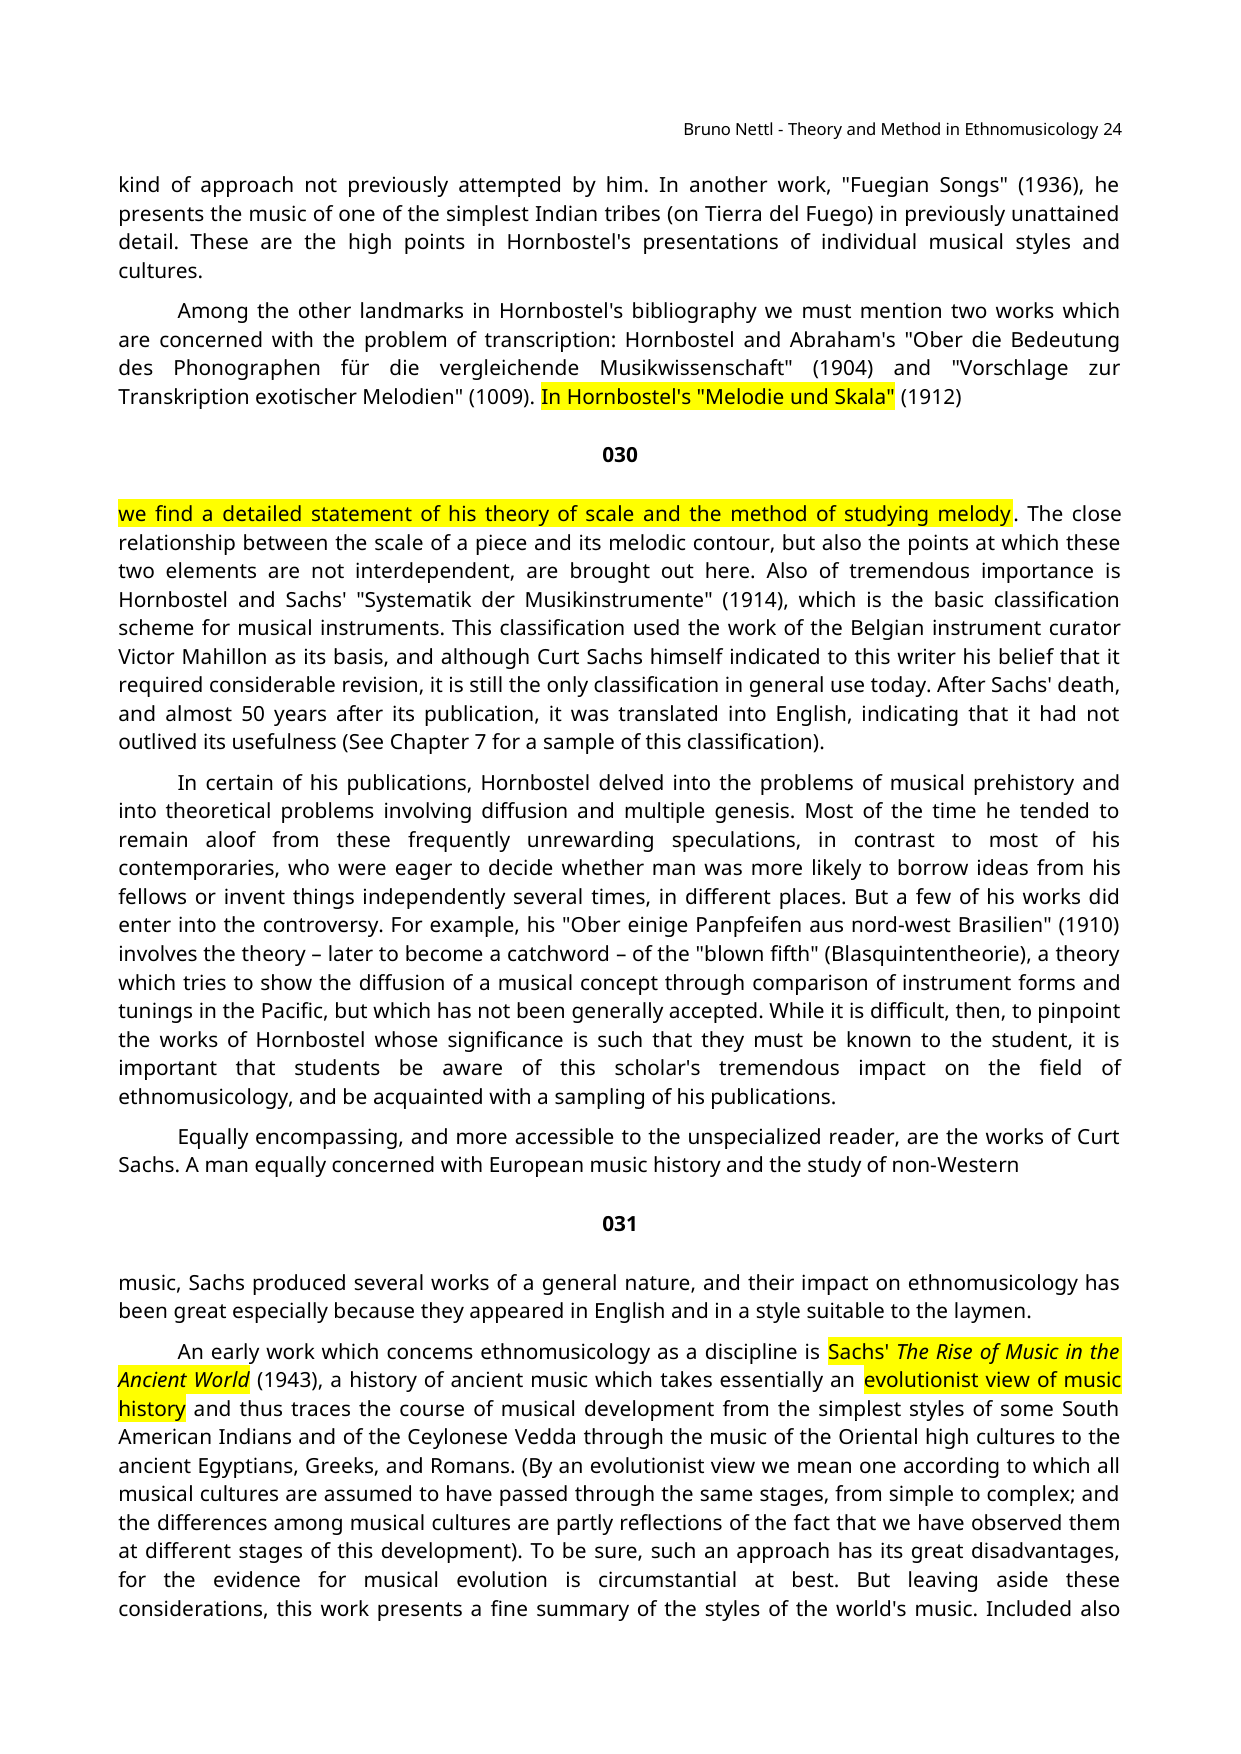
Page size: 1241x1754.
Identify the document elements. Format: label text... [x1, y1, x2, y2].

text Among the other landmarks in Hornbostel's bibliography we must mention two works which are concerned with the problem of transcription: Hornbostel and Abraham's "Ober die Bedeutung des Phonographen für die vergleichende Musikwissenschaft" (1904) and "Vorschlage zur Transkription exotischer Melodien" (1009). In Hornbostel's "Melodie und Skala" (1912) [118, 296, 1122, 410]
text In certain of his publications, Hornbostel delved into the problems of musical prehistory and into theoretical problems involving diffusion and multiple genesis. Most of the time he tended to remain aloof from these frequently unrewarding speculations, in contrast to most of his contemporaries, who were eager to decide whether man was more likely to borrow ideas from his fellows or invent things independently several times, in different places. But a few of his works did enter into the controversy. For example, his "Ober einige Panpfeifen aus nord-west Brasilien" (1910) involves the theory – later to become a catchword – of the "blown fifth" (Blasquintentheorie), a theory which tries to show the diffusion of a musical concept through comparison of instrument forms and tunings in the Pacific, but which has not been generally accepted. While it is difficult, then, to pinpoint the works of Hornbostel whose significance is such that they must be known to the student, it is important that students be aware of this scholar's tremendous impact on the field of ethnomusicology, and be acquainted with a sampling of his publications. [118, 768, 1122, 1110]
text An early work which concems ethnomusicology as a discipline is Sachs' The Rise of Music in the Ancient World (1943), a history of ancient music which takes essentially an evolutionist view of music history and thus traces the course of musical development from the simplest styles of some South American Indians and of the Ceylonese Vedda through the music of the Oriental high cultures to the ancient Egyptians, Greeks, and Romans. (By an evolutionist view we mean one according to which all musical cultures are assumed to have passed through the same stages, from simple to complex; and the differences among musical cultures are partly reflections of the fact that we have observed them at different stages of this development). To be sure, such an approach has its great disadvantages, for the evidence for musical evolution is circumstantial at best. But leaving aside these considerations, this work presents a fine summary of the styles of the world's music. Included also [118, 1337, 1122, 1622]
text music, Sachs produced several works of a general nature, and their impact on ethnomusicology has been great especially because they appeared in English and in a style suitable to the laymen. [118, 1268, 1122, 1325]
text 030 [118, 440, 1122, 469]
text we find a detailed statement of his theory of scale and the method of studying melody. The close relationship between the scale of a piece and its melodic contour, but also the points at which these two elements are not interdependent, are brought out here. Also of tremendous importance is Hornbostel and Sachs' "Systematik der Musikinstrumente" (1914), which is the basic classification scheme for musical instruments. This classification used the work of the Belgian instrument curator Victor Mahillon as its basis, and although Curt Sachs himself indicated to this writer his belief that it required considerable revision, it is still the only classification in general use today. After Sachs' death, and almost 50 years after its publication, it was translated into English, indicating that it had not outlived its usefulness (See Chapter 7 for a sample of this classification). [118, 499, 1122, 756]
text kind of approach not previously attempted by him. In another work, "Fuegian Songs" (1936), he presents the music of one of the simplest Indian tribes (on Tierra del Fuego) in previously unattained detail. These are the high points in Hornbostel's presentations of individual musical styles and cultures. [118, 170, 1122, 284]
text 031 [118, 1209, 1122, 1238]
text Equally encompassing, and more accessible to the unspecialized reader, are the works of Curt Sachs. A man equally concerned with European music history and the study of non-Western [118, 1122, 1122, 1179]
